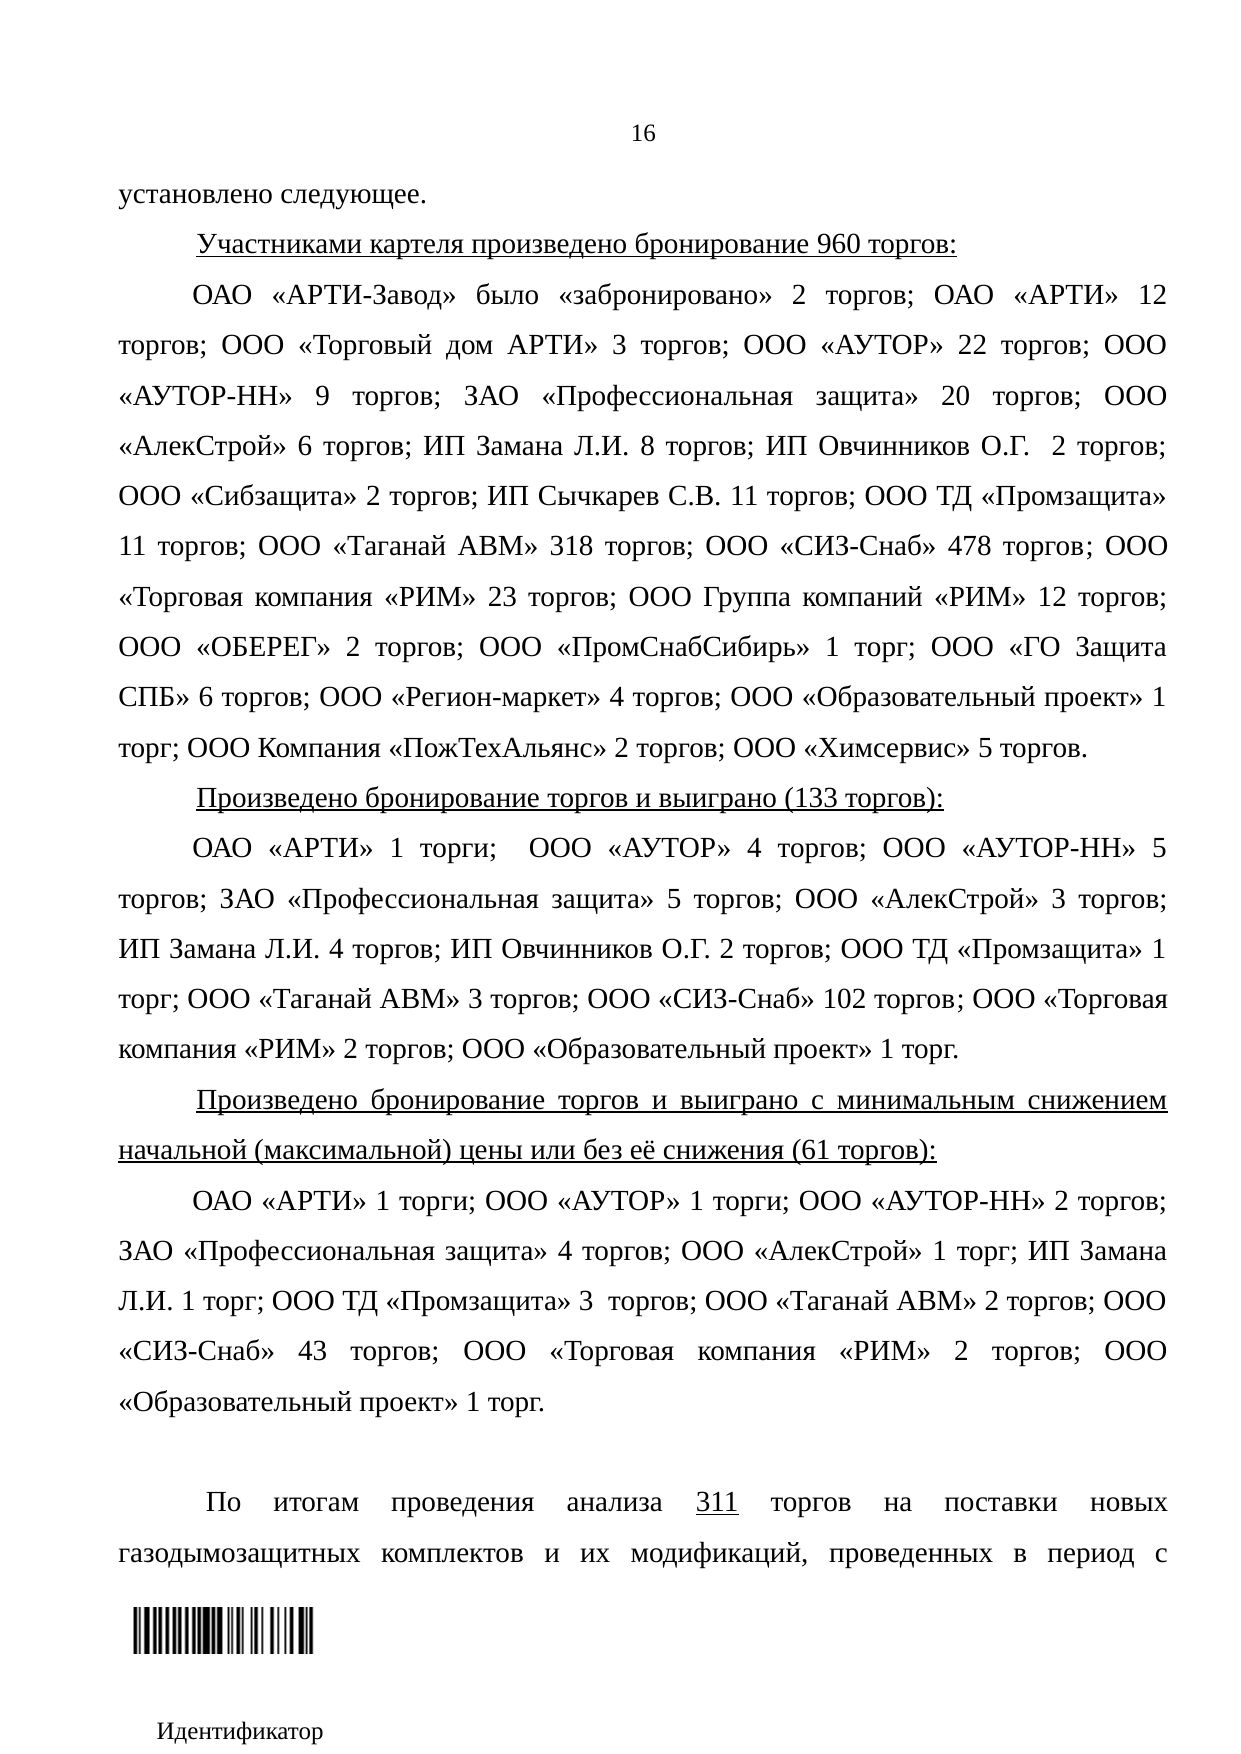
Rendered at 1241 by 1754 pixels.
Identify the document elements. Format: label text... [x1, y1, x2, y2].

text установлено следующее. [118, 176, 1168, 210]
text Участниками картеля произведено бронирование 960 торгов: [118, 227, 1168, 260]
text Произведено бронирование торгов и выиграно с минимальным снижением начальной (максимальной) цены или без её снижения (61 торгов): [118, 1082, 1168, 1166]
text ОАО «АРТИ-Завод» было «забронировано» 2 торгов; ОАО «АРТИ» 12 торгов; ООО «Торговый дом АРТИ» 3 торгов; ООО «АУТОР» 22 торгов; ООО «АУТОР-НН» 9 торгов; ЗАО «Профессиональная защита» 20 торгов; ООО «АлекСтрой» 6 торгов; ИП Замана Л.И. 8 торгов; ИП Овчинников О.Г. 2 торгов; ООО «Сибзащита» 2 торгов; ИП Сычкарев С.В. 11 торгов; ООО ТД «Промзащита» 11 торгов; ООО «Таганай АВМ» 318 торгов; ООО «СИЗ-Снаб» 478 торгов; ООО «Торговая компания «РИМ» 23 торгов; ООО Группа компаний «РИМ» 12 торгов; ООО «ОБЕРЕГ» 2 торгов; ООО «ПромСнабСибирь» 1 торг; ООО «ГО Защита СПБ» 6 торгов; ООО «Регион-маркет» 4 торгов; ООО «Образовательный проект» 1 торг; ООО Компания «ПожТехАльянс» 2 торгов; ООО «Химсервис» 5 торгов. [118, 277, 1168, 763]
picture [118, 1607, 331, 1654]
text По итогам проведения анализа 311 торгов на поставки новых газодымозащитных комплектов и их модификаций, проведенных в период с [118, 1484, 1168, 1568]
text ОАО «АРТИ» 1 торги; ООО «АУТОР» 1 торги; ООО «АУТОР-НН» 2 торгов; ЗАО «Профессиональная защита» 4 торгов; ООО «АлекСтрой» 1 торг; ИП Замана Л.И. 1 торг; ООО ТД «Промзащита» 3 торгов; ООО «Таганай АВМ» 2 торгов; ООО «СИЗ-Снаб» 43 торгов; ООО «Торговая компания «РИМ» 2 торгов; ООО «Образовательный проект» 1 торг. [118, 1183, 1168, 1417]
text Произведено бронирование торгов и выиграно (133 торгов): [118, 780, 1168, 814]
text ОАО «АРТИ» 1 торги; ООО «АУТОР» 4 торгов; ООО «АУТОР-НН» 5 торгов; ЗАО «Профессиональная защита» 5 торгов; ООО «АлекСтрой» 3 торгов; ИП Замана Л.И. 4 торгов; ИП Овчинников О.Г. 2 торгов; ООО ТД «Промзащита» 1 торг; ООО «Таганай АВМ» 3 торгов; ООО «СИЗ-Снаб» 102 торгов; ООО «Торговая компания «РИМ» 2 торгов; ООО «Образовательный проект» 1 торг. [118, 830, 1168, 1065]
